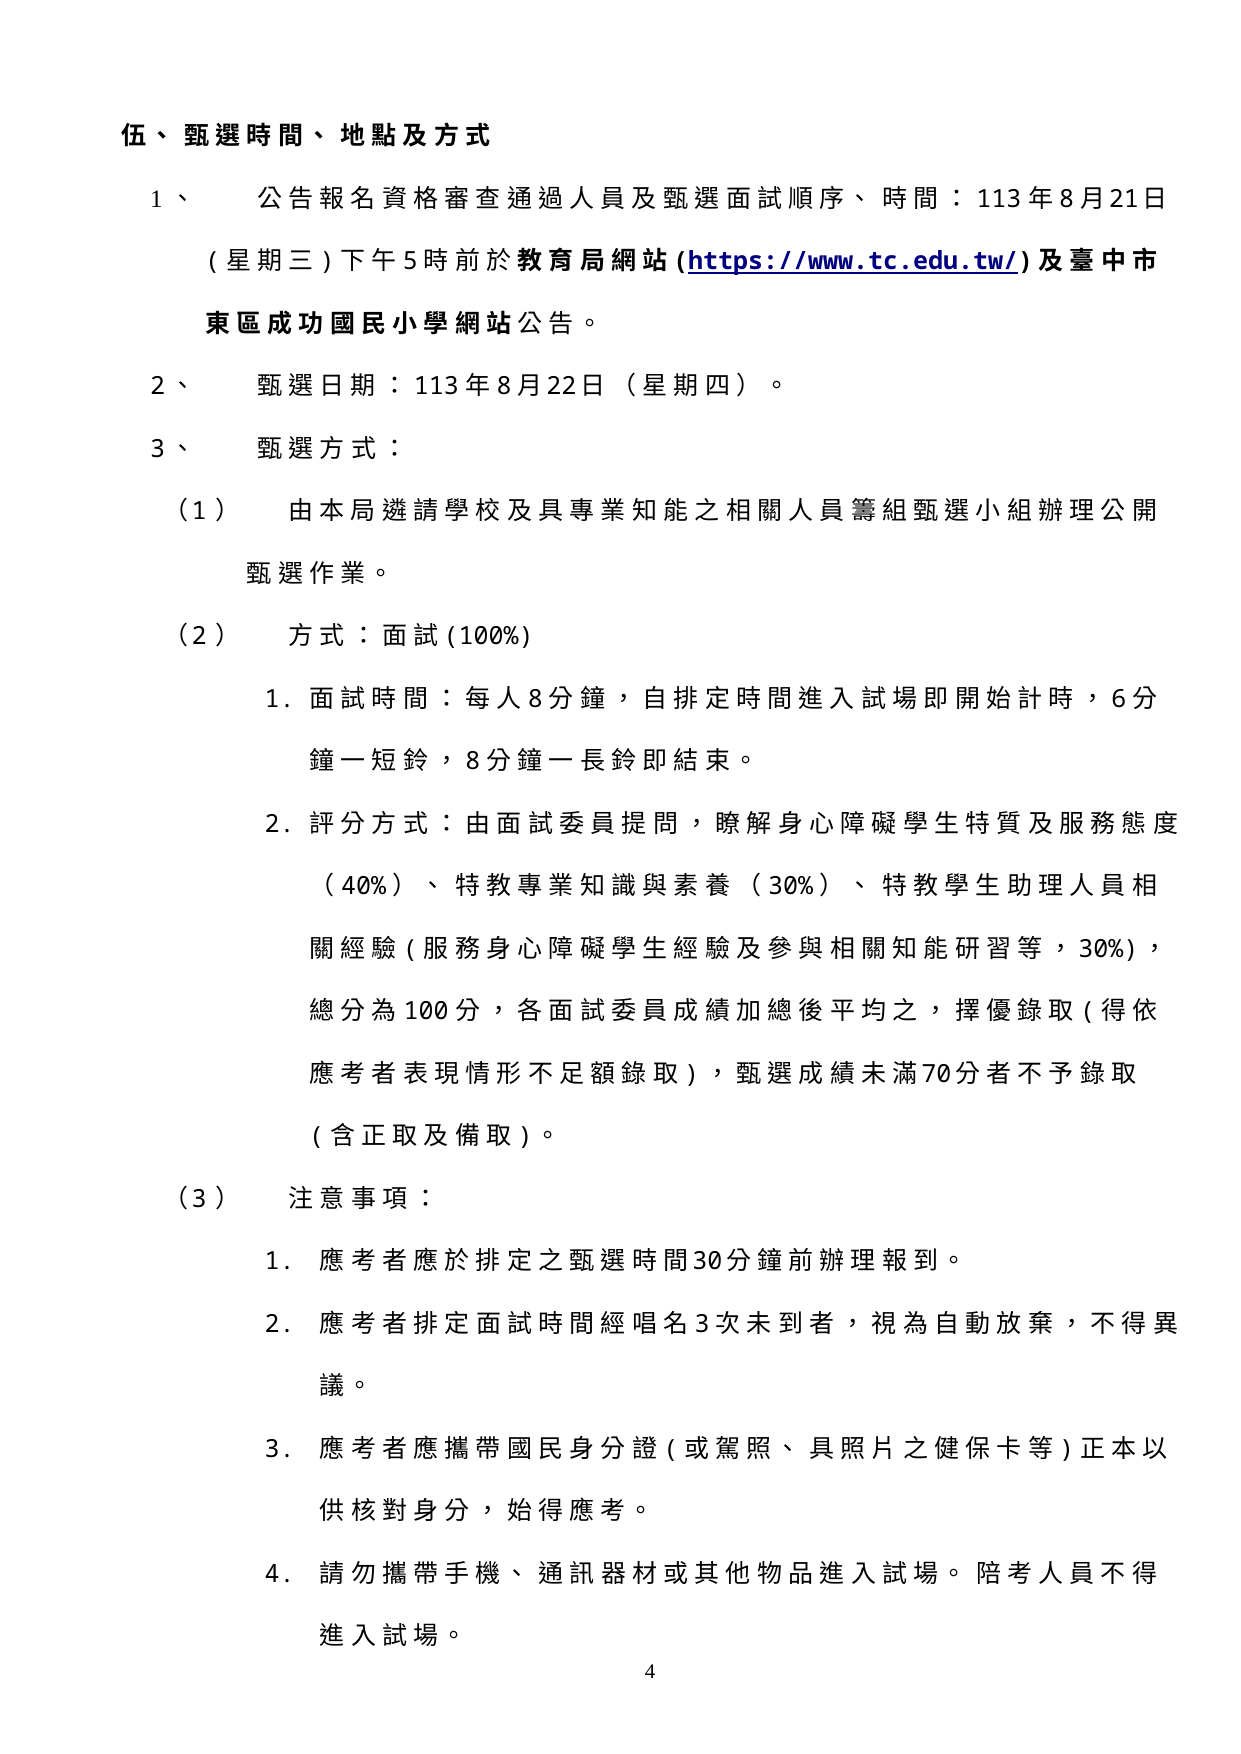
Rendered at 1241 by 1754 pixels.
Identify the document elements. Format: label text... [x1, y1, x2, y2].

list 甄選方式： [148, 405, 1181, 467]
list 注意事項： [160, 1155, 1181, 1217]
list 方式：面試(100%) [160, 592, 1181, 655]
text 伍、甄選時間、地點及方式 [118, 92, 1181, 155]
list 由本局遴請學校及具專業知能之相關人員籌組甄選小組辦理公開甄選作業。 [160, 467, 1181, 592]
list 應考者應於排定之甄選時間30分鐘前辦理報到。 [257, 1217, 1181, 1280]
list 應考者排定面試時間經唱名3次未到者，視為自動放棄，不得異議。 [257, 1280, 1181, 1405]
list 請勿攜帶手機、通訊器材或其他物品進入試場。陪考人員不得進入試場。 [257, 1530, 1181, 1655]
list 公告報名資格審查通過人員及甄選面試順序、時間：113年8月21日(星期三)下午5時前於教育局網站(https://www.tc.edu.tw/)及臺中市東區成功國民小學網站公告。 [148, 155, 1181, 342]
list 甄選日期：113年8月22日（星期四）。 [148, 342, 1181, 405]
list 面試時間：每人8分鐘，自排定時間進入試場即開始計時，6分鐘一短鈴，8分鐘一長鈴即結束。 [255, 655, 1181, 780]
list 應考者應攜帶國民身分證(或駕照、具照片之健保卡等)正本以供核對身分，始得應考。 [257, 1405, 1181, 1530]
list 評分方式：由面試委員提問，瞭解身心障礙學生特質及服務態度（40%）、特教專業知識與素養（30%）、特教學生助理人員相關經驗(服務身心障礙學生經驗及參與相關知能研習等，30%)，總分為100分，各面試委員成績加總後平均之，擇優錄取(得依應考者表現情形不足額錄取)，甄選成績未滿70分者不予錄取(含正取及備取)。 [255, 780, 1181, 1155]
